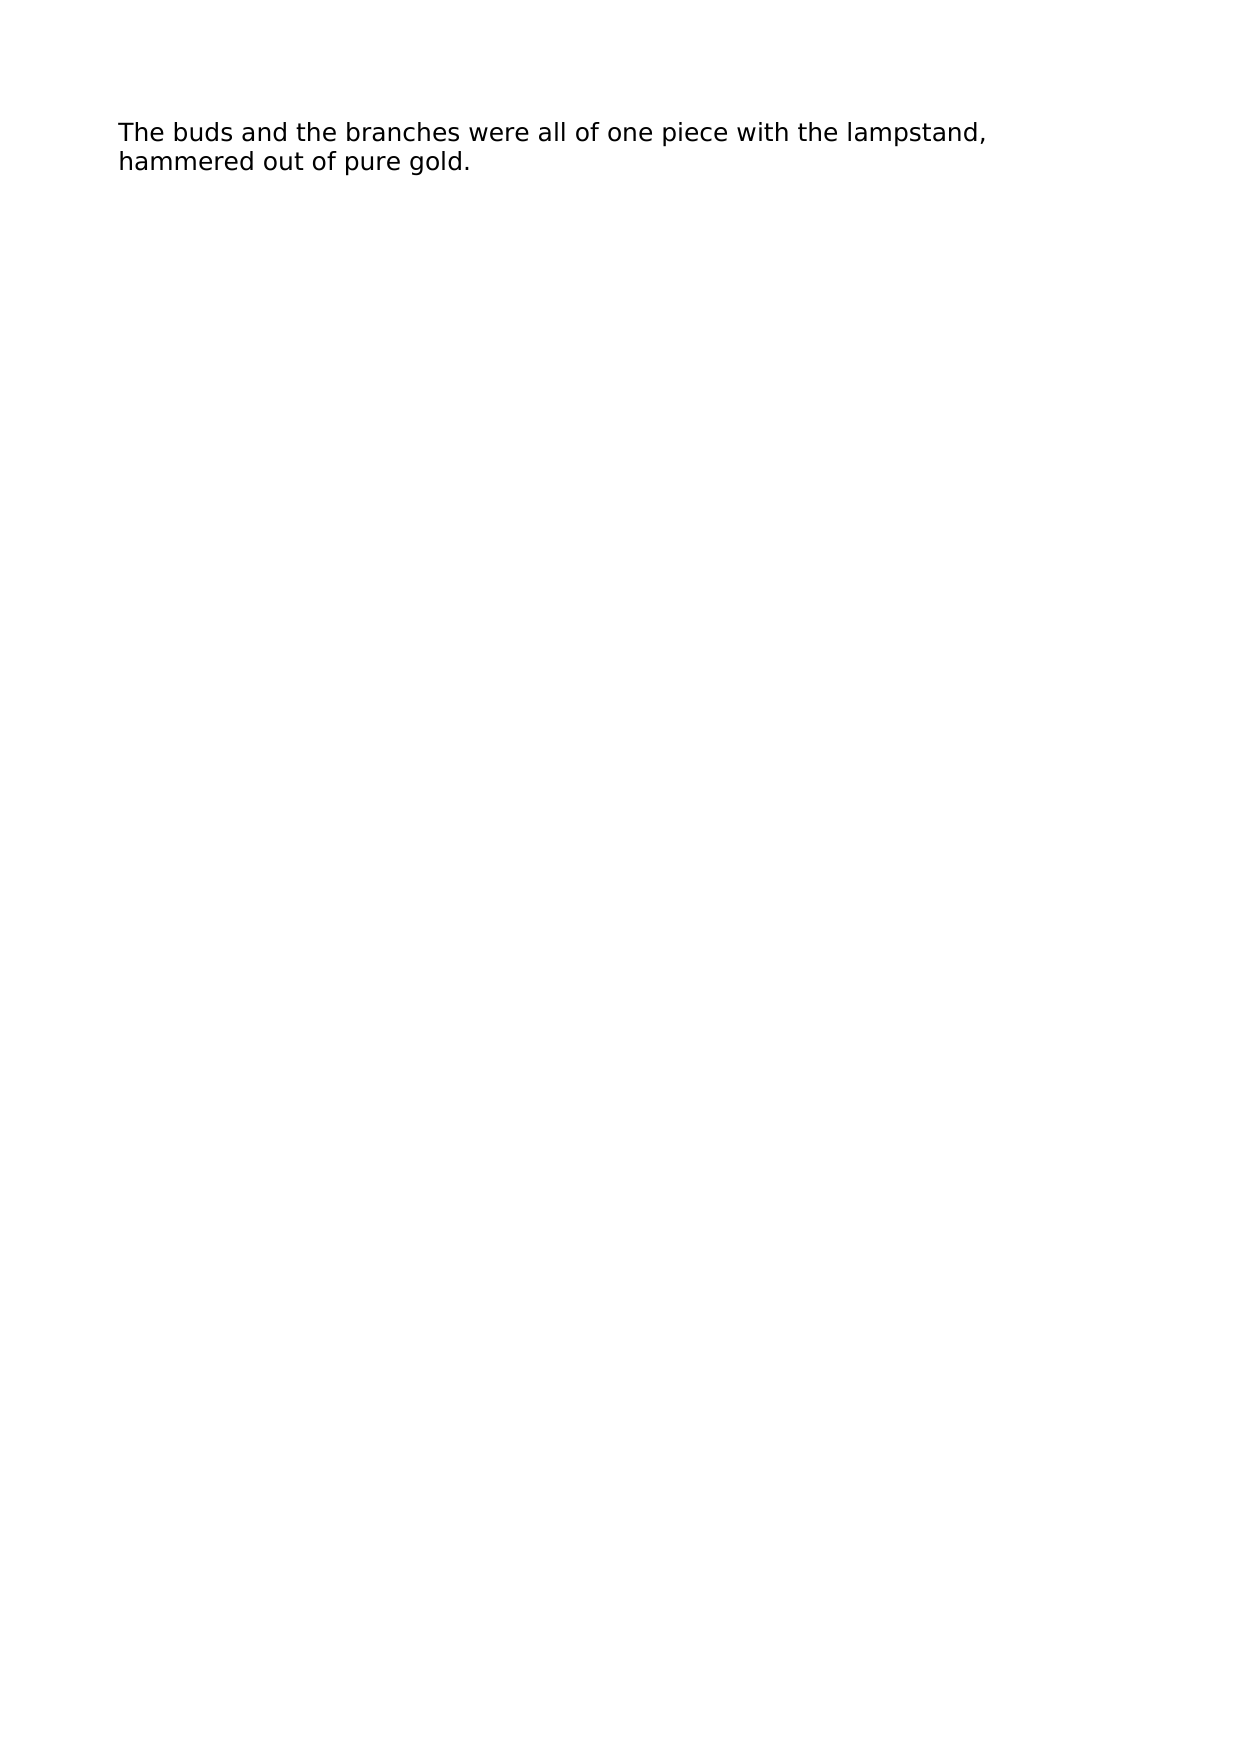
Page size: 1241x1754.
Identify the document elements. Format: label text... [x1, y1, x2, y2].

text The buds and the branches were all of one piece with the lampstand, hammered out of pure gold. [118, 118, 1122, 176]
